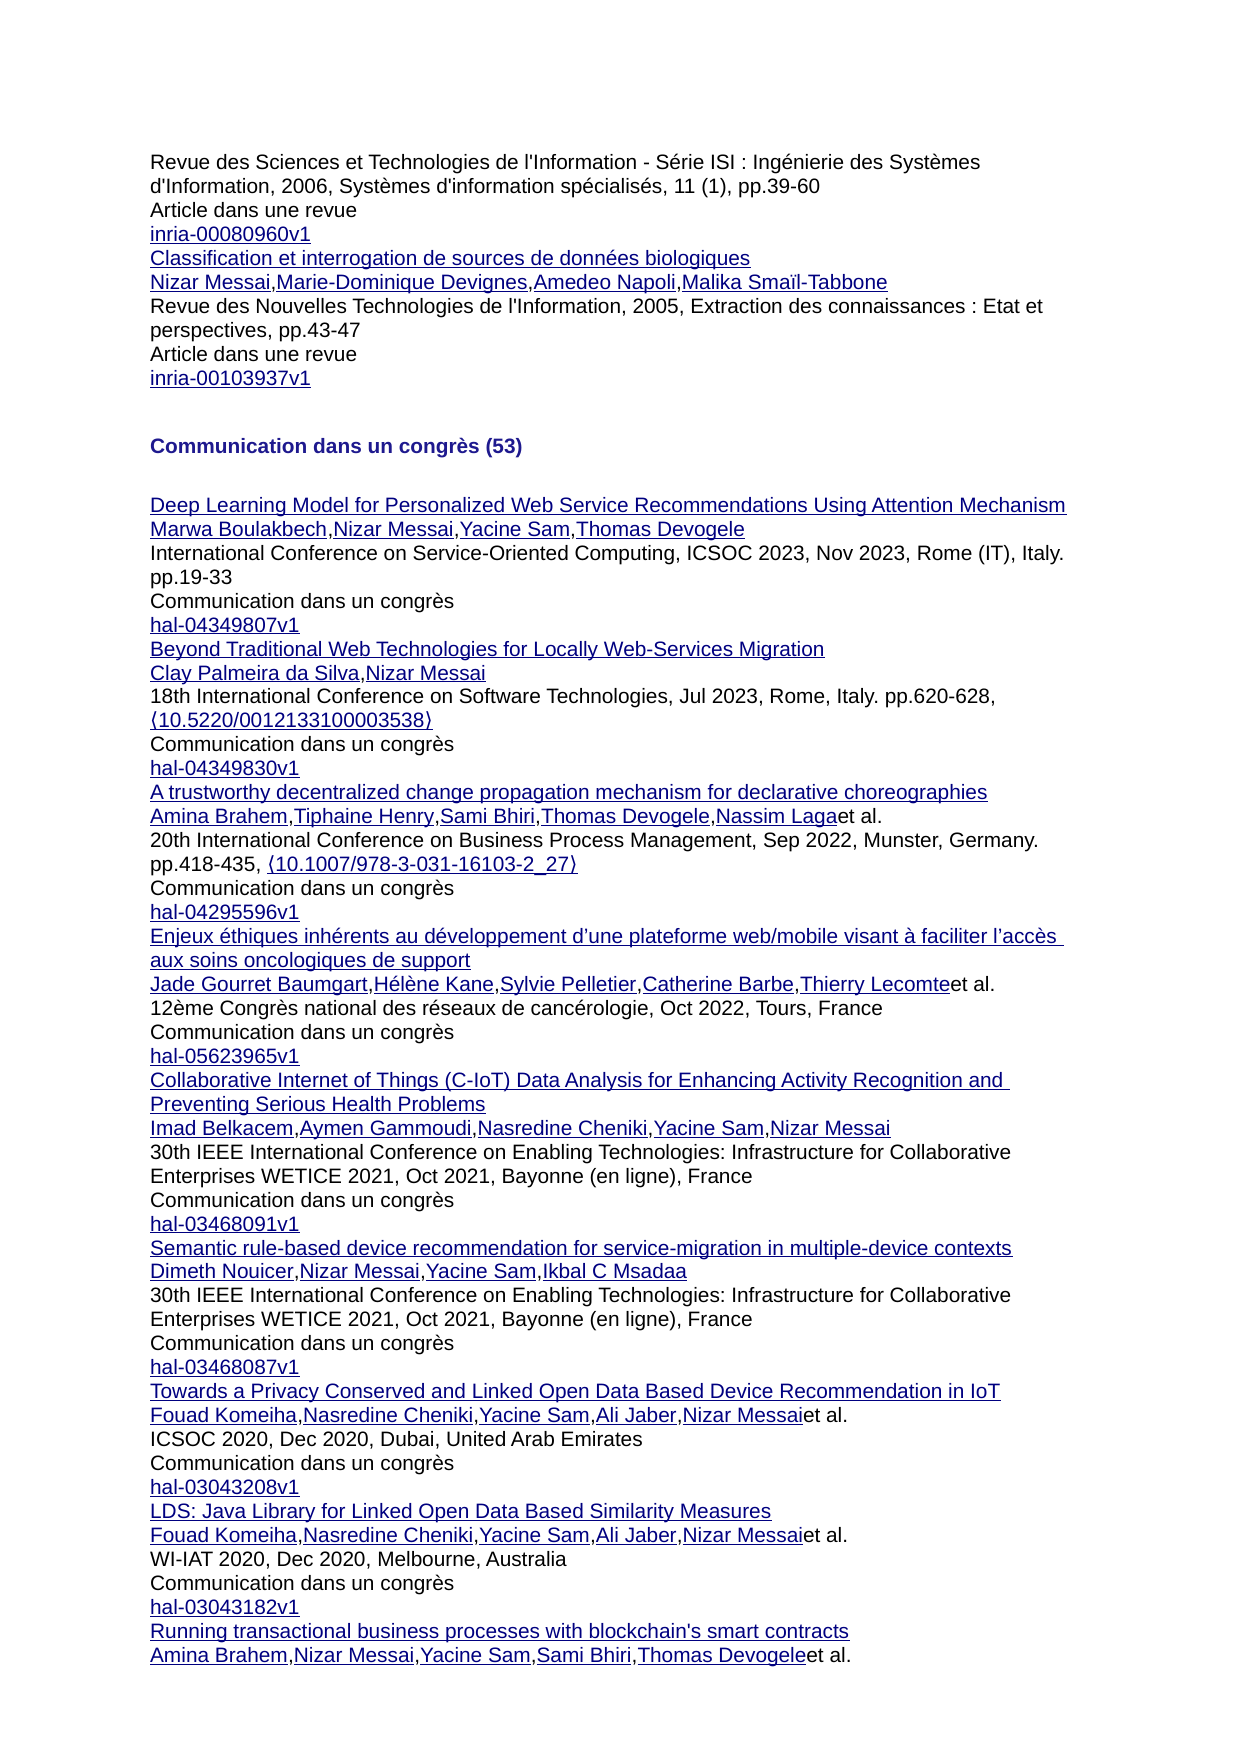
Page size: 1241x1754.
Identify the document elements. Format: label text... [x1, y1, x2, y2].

table_cell Running transactional business processes with blockchain's smart contracts Amina Brahem,Nizar Messai,Yacine Sam,Sami Bhiri,Thomas Devogeleet al. [150, 1619, 1090, 1667]
table_cell A trustworthy decentralized change propagation mechanism for declarative choreographies Amina Brahem,Tiphaine Henry,Sami Bhiri,Thomas Devogele,Nassim Lagaet al. 20th International Conference on Business Process Management, Sep 2022, Munster, Germany. pp.418-435, ⟨10.1007/978-3-031-16103-2_27⟩ Communication dans un congrès hal-04295596v1 [150, 780, 1090, 924]
table_header Deep Learning Model for Personalized Web Service Recommendations Using Attention Mechanism Marwa Boulakbech,Nizar Messai,Yacine Sam,Thomas Devogele International Conference on Service-Oriented Computing, ICSOC 2023, Nov 2023, Rome (IT), Italy. pp.19-33 Communication dans un congrès hal-04349807v1 [150, 493, 1090, 636]
table_cell Towards a Privacy Conserved and Linked Open Data Based Device Recommendation in IoT Fouad Komeiha,Nasredine Cheniki,Yacine Sam,Ali Jaber,Nizar Messaiet al. ICSOC 2020, Dec 2020, Dubai, United Arab Emirates Communication dans un congrès hal-03043208v1 [150, 1379, 1090, 1499]
table_cell Revue des Sciences et Technologies de l'Information - Série ISI : Ingénierie des Systèmes d'Information, 2006, Systèmes d'information spécialisés, 11 (1), pp.39-60 Article dans une revue inria-00080960v1 [150, 150, 1090, 246]
table_cell LDS: Java Library for Linked Open Data Based Similarity Measures Fouad Komeiha,Nasredine Cheniki,Yacine Sam,Ali Jaber,Nizar Messaiet al. WI-IAT 2020, Dec 2020, Melbourne, Australia Communication dans un congrès hal-03043182v1 [150, 1499, 1090, 1619]
table_cell Collaborative Internet of Things (C-IoT) Data Analysis for Enhancing Activity Recognition and Preventing Serious Health Problems Imad Belkacem,Aymen Gammoudi,Nasredine Cheniki,Yacine Sam,Nizar Messai 30th IEEE International Conference on Enabling Technologies: Infrastructure for Collaborative Enterprises WETICE 2021, Oct 2021, Bayonne (en ligne), France Communication dans un congrès hal-03468091v1 [150, 1068, 1090, 1235]
subtitle Communication dans un congrès (53) [150, 434, 1090, 458]
table_cell Semantic rule-based device recommendation for service-migration in multiple-device contexts Dimeth Nouicer,Nizar Messai,Yacine Sam,Ikbal C Msadaa 30th IEEE International Conference on Enabling Technologies: Infrastructure for Collaborative Enterprises WETICE 2021, Oct 2021, Bayonne (en ligne), France Communication dans un congrès hal-03468087v1 [150, 1235, 1090, 1379]
table_cell Enjeux éthiques inhérents au développement d’une plateforme web/mobile visant à faciliter l’accès aux soins oncologiques de support Jade Gourret Baumgart,Hélène Kane,Sylvie Pelletier,Catherine Barbe,Thierry Lecomteet al. 12ème Congrès national des réseaux de cancérologie, Oct 2022, Tours, France Communication dans un congrès hal-05623965v1 [150, 924, 1090, 1068]
table_cell Classification et interrogation de sources de données biologiques Nizar Messai,Marie-Dominique Devignes,Amedeo Napoli,Malika Smaïl-Tabbone Revue des Nouvelles Technologies de l'Information, 2005, Extraction des connaissances : Etat et perspectives, pp.43-47 Article dans une revue inria-00103937v1 [150, 246, 1090, 389]
table_cell Beyond Traditional Web Technologies for Locally Web-Services Migration Clay Palmeira da Silva,Nizar Messai 18th International Conference on Software Technologies, Jul 2023, Rome, Italy. pp.620-628, ⟨10.5220/0012133100003538⟩ Communication dans un congrès hal-04349830v1 [150, 636, 1090, 780]
